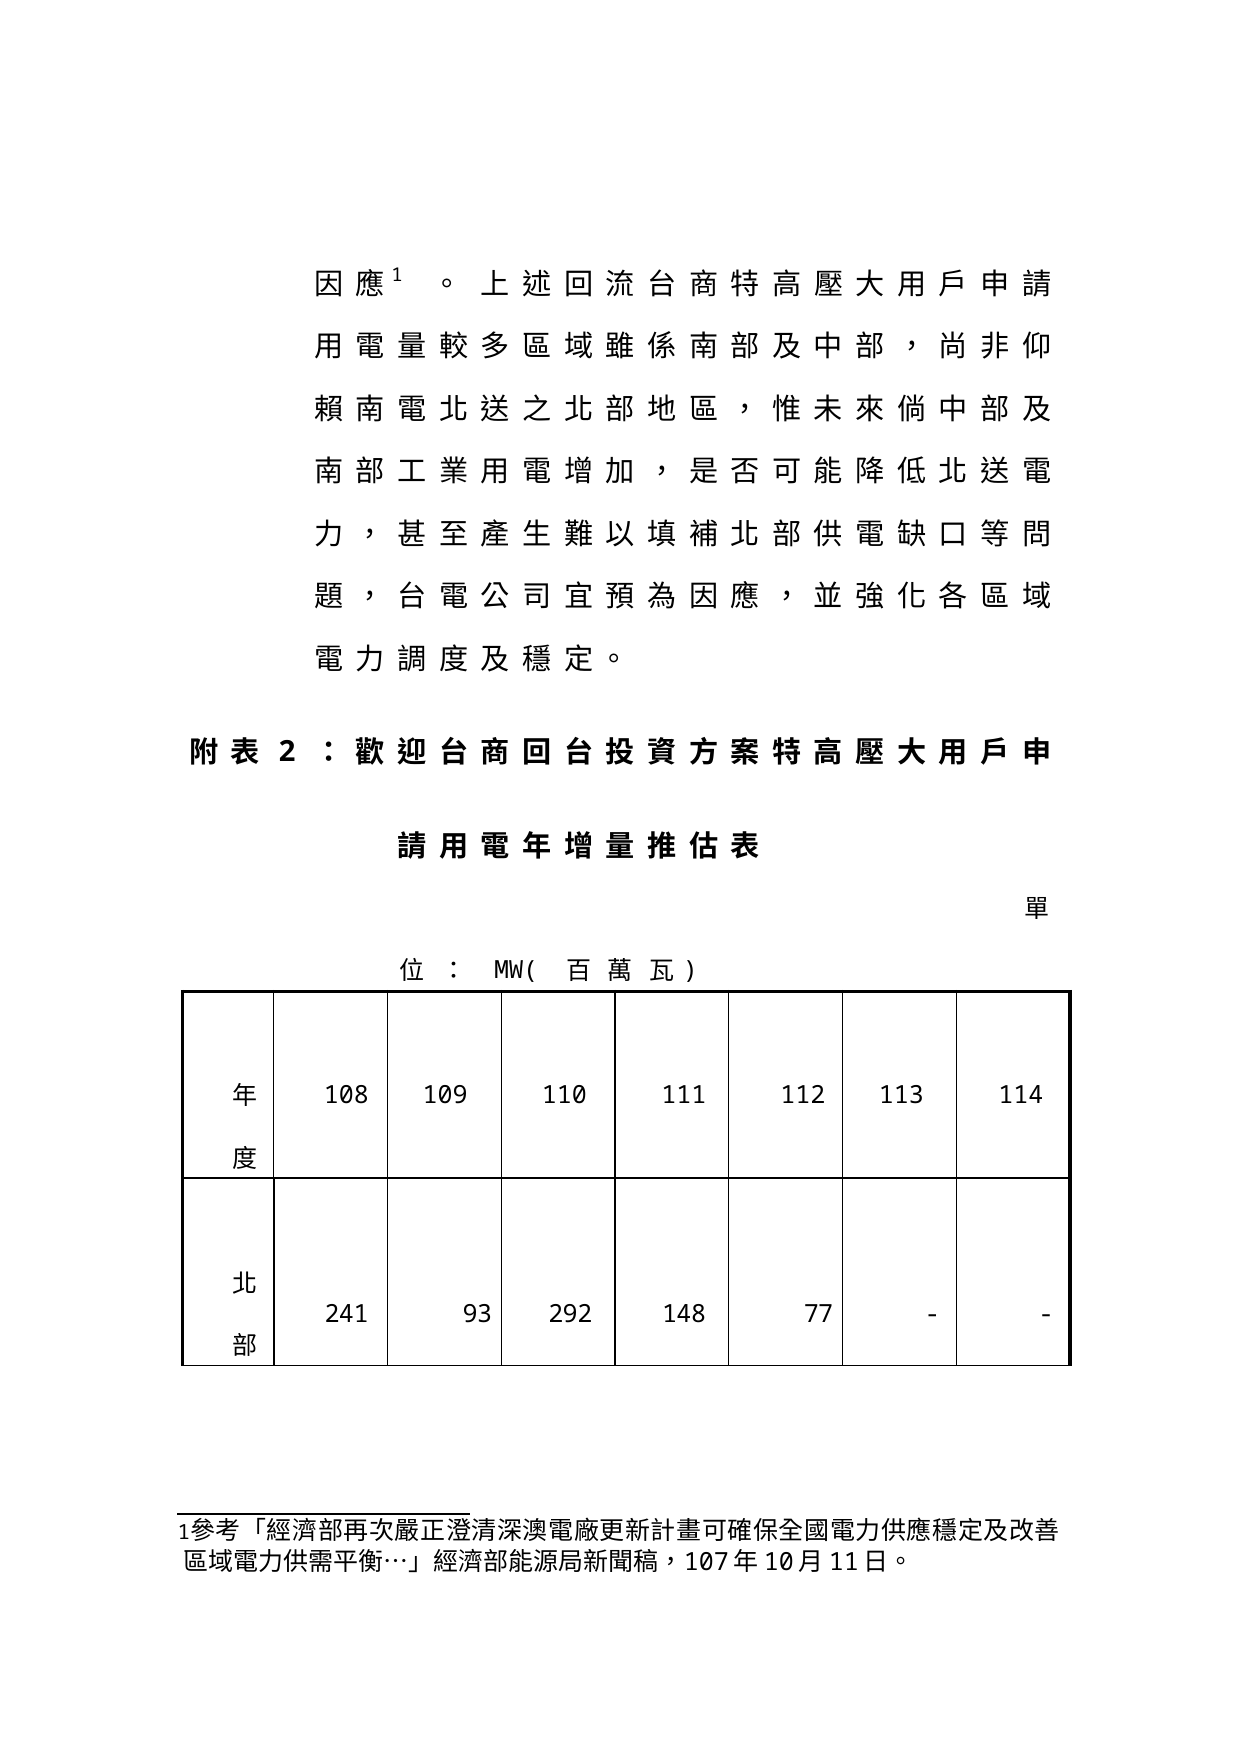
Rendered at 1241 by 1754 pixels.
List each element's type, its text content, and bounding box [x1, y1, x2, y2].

table_header 年度 [184, 993, 273, 1177]
table_header 109 [388, 993, 501, 1177]
table_cell 93 [388, 1179, 501, 1365]
table_cell 292 [502, 1179, 614, 1365]
text 單位：MW(百萬瓦) [183, 865, 1058, 990]
table_header 110 [502, 993, 614, 1177]
table_cell 北部 [184, 1179, 273, 1365]
table_header 113 [843, 993, 956, 1177]
table_header 108 [274, 993, 387, 1177]
text 附表2：歡迎台商回台投資方案特高壓大用戶申請用電年增量推估表 [183, 677, 1058, 865]
table_cell 148 [616, 1179, 728, 1365]
table_cell 241 [275, 1179, 387, 1365]
table_header 114 [957, 993, 1068, 1177]
table_header 112 [729, 993, 842, 1177]
text 按台電公司統計，過去5年北部地區平均供電缺口達134億度，需透過南電北送因應。上述回流台商特高壓大用戶申請用電量較多區域雖係南部及中部，尚非仰賴南電北送之北部地區，惟未來倘中部及南部工業用電增加，是否可能降低北送電力，甚至產生難以填補北部供電缺口等問題，台電公司宜預為因應，並強化各區域電力調度及穩定。 [271, 177, 1058, 677]
table_cell - [957, 1179, 1068, 1365]
table_cell 77 [729, 1179, 842, 1365]
table_header 111 [616, 993, 728, 1177]
text 參考「經濟部再次嚴正澄清深澳電廠更新計畫可確保全國電力供應穩定及改善區域電力供需平衡…」經濟部能源局新聞稿，107年10月11日。 [177, 1514, 1063, 1577]
table_cell - [843, 1179, 956, 1365]
